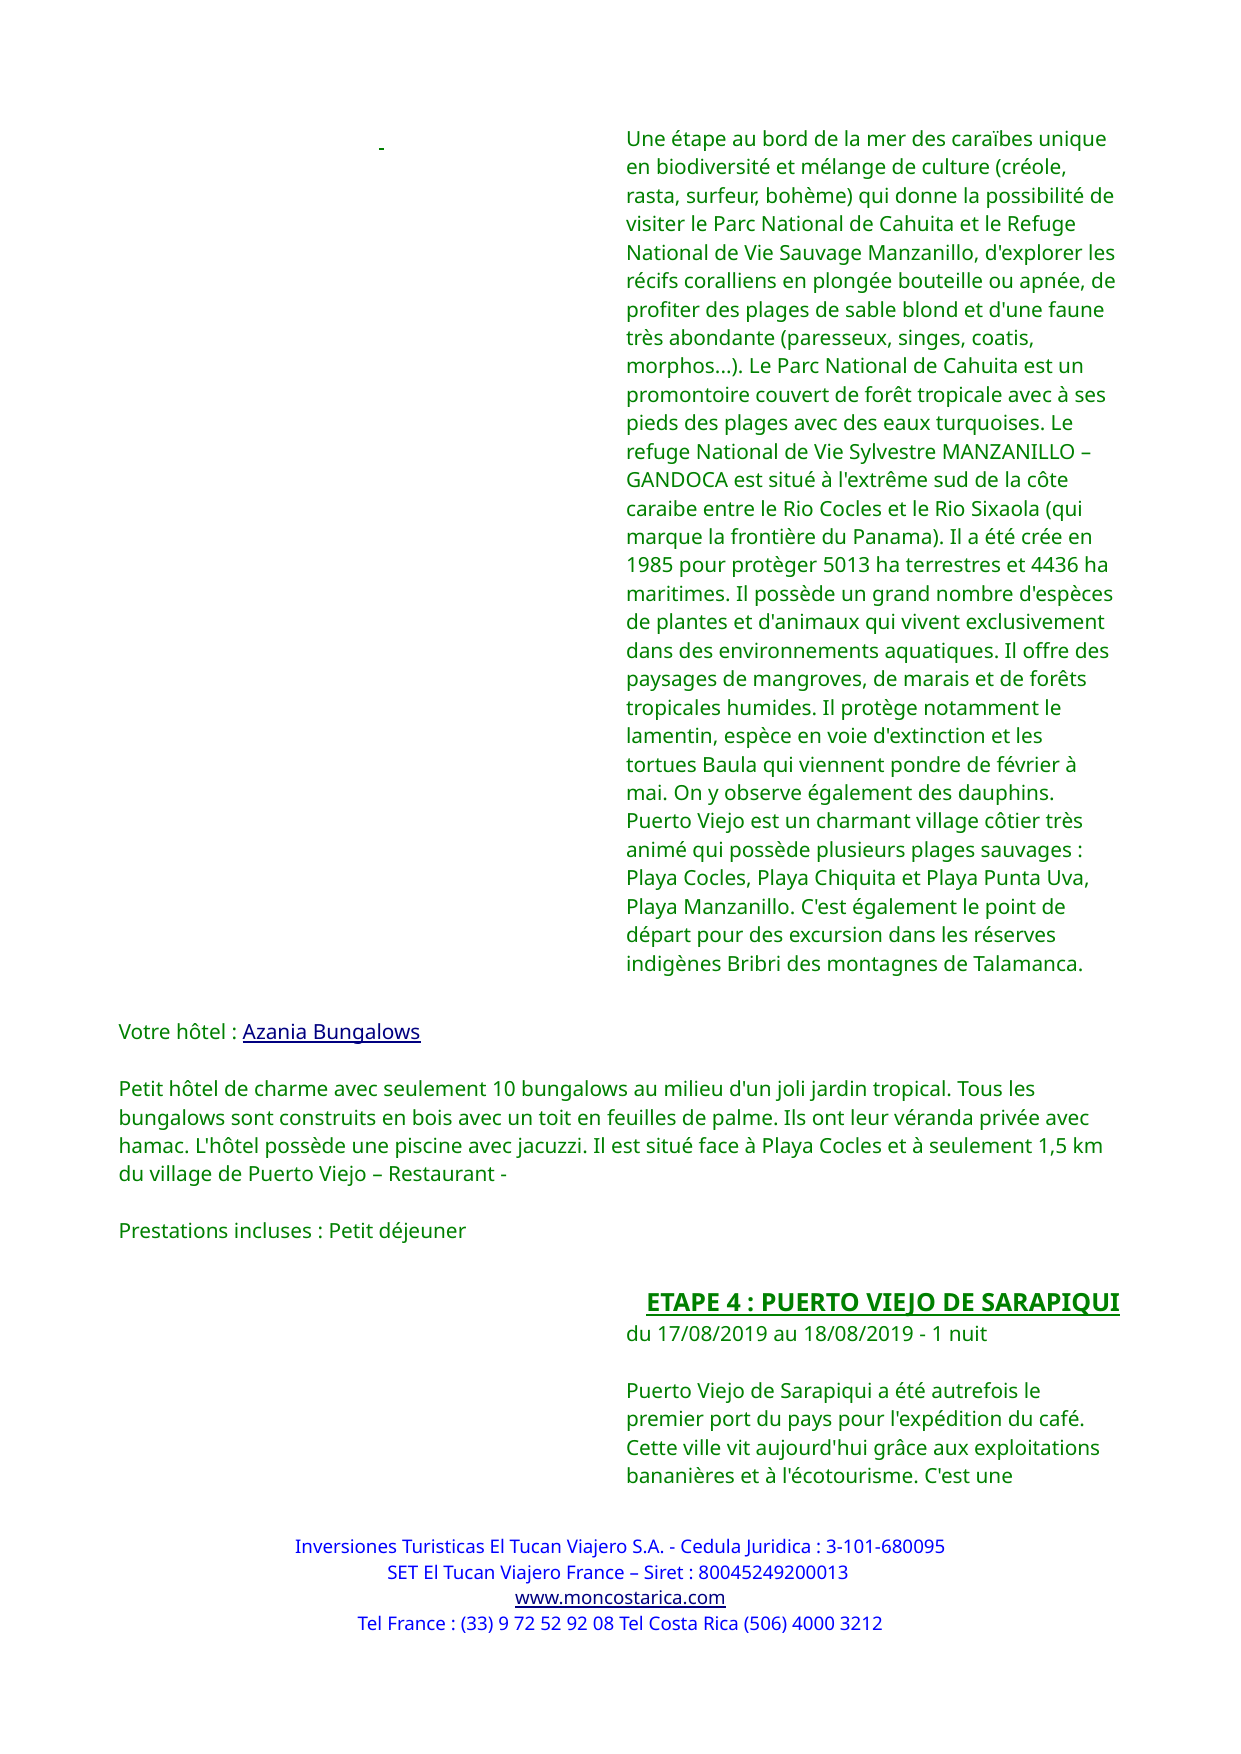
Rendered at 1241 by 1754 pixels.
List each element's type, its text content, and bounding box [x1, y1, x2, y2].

table_header [118, 118, 620, 983]
text Prestations incluses : Petit déjeuner [118, 1217, 1122, 1245]
table_header ETAPE 3 : PUERTO VIEJO DE TALAMANCA du 14/08/2019 au 17/08/2019 - 3 nuits Une étape au bord de la mer des caraïbes unique en biodiversité et mélange de culture (créole, rasta, surfeur, bohème) qui donne la possibilité de visiter le Parc National de Cahuita et le Refuge National de Vie Sauvage Manzanillo, d'explorer les récifs coralliens en plongée bouteille ou apnée, de profiter des plages de sable blond et d'une faune très abondante (paresseux, singes, coatis, morphos...). Le Parc National de Cahuita est un promontoire couvert de forêt tropicale avec à ses pieds des plages avec des eaux turquoises. Le refuge National de Vie Sylvestre MANZANILLO – GANDOCA est situé à l'extrême sud de la côte caraibe entre le Rio Cocles et le Rio Sixaola (qui marque la frontière du Panama). Il a été crée en 1985 pour protèger 5013 ha terrestres et 4436 ha maritimes. Il possède un grand nombre d'espèces de plantes et d'animaux qui vivent exclusivement dans des environnements aquatiques. Il offre des paysages de mangroves, de marais et de forêts tropicales humides. Il protège notamment le lamentin, espèce en voie d'extinction et les tortues Baula qui viennent pondre de février à mai. On y observe également des dauphins. Puerto Viejo est un charmant village côtier très animé qui possède plusieurs plages sauvages : Playa Cocles, Playa Chiquita et Playa Punta Uva, Playa Manzanillo. C'est également le point de départ pour des excursion dans les réserves indigènes Bribri des montagnes de Talamanca. [620, 118, 1122, 983]
table_header ETAPE 4 : PUERTO VIEJO DE SARAPIQUI du 17/08/2019 au 18/08/2019 - 1 nuit Puerto Viejo de Sarapiqui a été autrefois le premier port du pays pour l'expédition du café. Cette ville vit aujourd'hui grâce aux exploitations bananières et à l'écotourisme. C'est une [620, 1279, 1122, 1495]
table_header [118, 1279, 620, 1495]
text Votre hôtel : Azania Bungalows [118, 1017, 1122, 1045]
text Petit hôtel de charme avec seulement 10 bungalows au milieu d'un joli jardin tropical. Tous les bungalows sont construits en bois avec un toit en feuilles de palme. Ils ont leur véranda privée avec hamac. L'hôtel possède une piscine avec jacuzzi. Il est situé face à Playa Cocles et à seulement 1,5 km du village de Puerto Viejo – Restaurant - [118, 1074, 1122, 1188]
